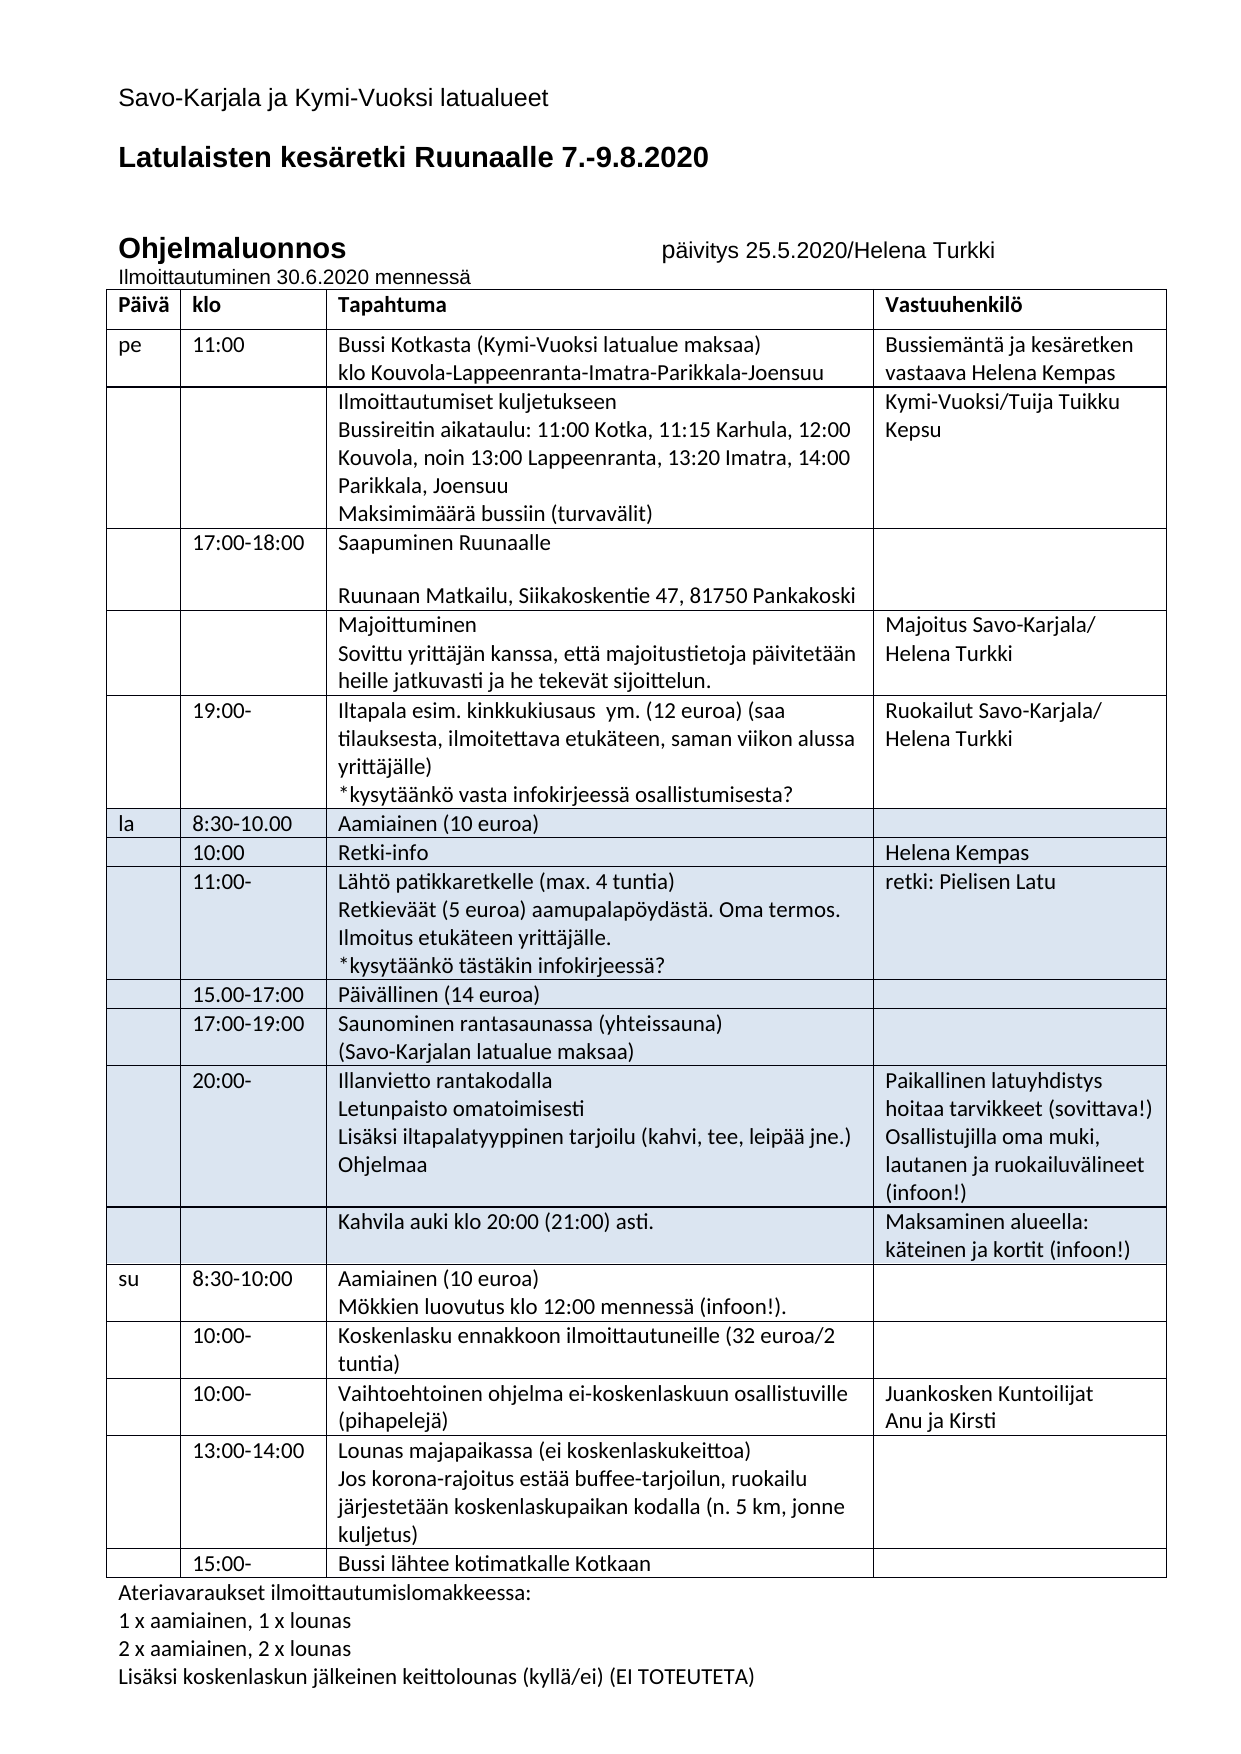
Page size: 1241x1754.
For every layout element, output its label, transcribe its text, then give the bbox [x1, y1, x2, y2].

table_cell Illanvietto rantakodalla Letunpaisto omatoimisesti Lisäksi iltapalatyyppinen tarjoilu (kahvi, tee, leipää jne.) Ohjelmaa [327, 1066, 873, 1206]
text 1 x aamiainen, 1 x lounas [118, 1606, 1122, 1634]
table_header Päivä [107, 290, 180, 329]
table_cell Bussi lähtee kotimatkalle Kotkaan [327, 1549, 873, 1577]
table_cell [874, 1549, 1166, 1577]
table_cell Bussiemäntä ja kesäretken vastaava Helena Kempas [874, 330, 1166, 386]
table_cell [107, 867, 180, 979]
text Savo-Karjala ja Kymi-Vuoksi latualueet [118, 83, 1122, 111]
table_cell [107, 1549, 180, 1577]
table_cell 17:00-19:00 [181, 1009, 326, 1065]
table_cell [874, 1009, 1166, 1065]
table_cell Kahvila auki klo 20:00 (21:00) asti. [327, 1208, 873, 1263]
text Lisäksi koskenlaskun jälkeinen keittolounas (kyllä/ei) (EI TOTEUTETA) [118, 1662, 1122, 1690]
table_cell Majoitus Savo-Karjala/ Helena Turkki [874, 611, 1166, 695]
table_cell Aamiainen (10 euroa) [327, 809, 873, 837]
table_cell [181, 1208, 326, 1263]
table_cell Majoittuminen Sovittu yrittäjän kanssa, että majoitustietoja päivitetään heille jatkuvasti ja he tekevät sijoittelun. [327, 611, 873, 695]
table_cell [181, 388, 326, 527]
table_cell Koskenlasku ennakkoon ilmoittautuneille (32 euroa/2 tuntia) [327, 1322, 873, 1378]
table_header Vastuuhenkilö [874, 290, 1166, 329]
text Ateriavaraukset ilmoittautumislomakkeessa: [118, 1578, 1122, 1606]
table_cell [107, 696, 180, 808]
table_cell Saunominen rantasaunassa (yhteissauna) (Savo-Karjalan latualue maksaa) [327, 1009, 873, 1065]
table_cell 10:00- [181, 1322, 326, 1378]
table_cell 15.00-17:00 [181, 980, 326, 1008]
table_cell la [107, 809, 180, 837]
table_cell [107, 980, 180, 1008]
table_cell Lounas majapaikassa (ei koskenlaskukeittoa) Jos korona-rajoitus estää buffee-tarjoilun, ruokailu järjestetään koskenlaskupaikan kodalla (n. 5 km, jonne kuljetus) [327, 1436, 873, 1548]
table_cell pe [107, 330, 180, 386]
table_cell 11:00 [181, 330, 326, 386]
table_cell Saapuminen Ruunaalle Ruunaan Matkailu, Siikakoskentie 47, 81750 Pankakoski [327, 529, 873, 609]
table_cell [107, 388, 180, 527]
table_cell Retki-info [327, 838, 873, 866]
table_cell [874, 529, 1166, 609]
table_cell [107, 1436, 180, 1548]
table_cell [874, 980, 1166, 1008]
table_cell [107, 611, 180, 695]
table_cell 11:00- [181, 867, 326, 979]
table_cell [107, 838, 180, 866]
table_cell Bussi Kotkasta (Kymi-Vuoksi latualue maksaa) klo Kouvola-Lappeenranta-Imatra-Parikkala-Joensuu [327, 330, 873, 386]
table_cell Paikallinen latuyhdistys hoitaa tarvikkeet (sovittava!) Osallistujilla oma muki, lautanen ja ruokailuvälineet (infoon!) [874, 1066, 1166, 1206]
table_cell [107, 1066, 180, 1206]
table_cell Kymi-Vuoksi/Tuija Tuikku Kepsu [874, 388, 1166, 527]
table_cell Maksaminen alueella: käteinen ja kortit (infoon!) [874, 1208, 1166, 1263]
table_cell 17:00-18:00 [181, 529, 326, 609]
table_cell [107, 1379, 180, 1435]
table_cell Ruokailut Savo-Karjala/ Helena Turkki [874, 696, 1166, 808]
table_header klo [181, 290, 326, 329]
table_cell Juankosken Kuntoilijat Anu ja Kirsti [874, 1379, 1166, 1435]
table_cell [107, 1009, 180, 1065]
table_cell 10:00- [181, 1379, 326, 1435]
table_cell Päivällinen (14 euroa) [327, 980, 873, 1008]
table_header Tapahtuma [327, 290, 873, 329]
table_cell [181, 611, 326, 695]
table_cell [107, 529, 180, 609]
table_cell Vaihtoehtoinen ohjelma ei-koskenlaskuun osallistuville (pihapelejä) [327, 1379, 873, 1435]
table_cell [874, 809, 1166, 837]
table_cell Aamiainen (10 euroa) Mökkien luovutus klo 12:00 mennessä (infoon!). [327, 1265, 873, 1321]
table_cell 10:00 [181, 838, 326, 866]
table_cell [107, 1322, 180, 1378]
table_cell [874, 1436, 1166, 1548]
table_cell su [107, 1265, 180, 1321]
table_cell 8:30-10.00 [181, 809, 326, 837]
table_cell retki: Pielisen Latu [874, 867, 1166, 979]
table_cell Lähtö patikkaretkelle (max. 4 tuntia) Retkieväät (5 euroa) aamupalapöydästä. Oma termos. Ilmoitus etukäteen yrittäjälle. *kysytäänkö tästäkin infokirjeessä? [327, 867, 873, 979]
table_cell Ilmoittautumiset kuljetukseen Bussireitin aikataulu: 11:00 Kotka, 11:15 Karhula, 12:00 Kouvola, noin 13:00 Lappeenranta, 13:20 Imatra, 14:00 Parikkala, Joensuu Maksimimäärä bussiin (turvavälit) [327, 388, 873, 527]
text Ohjelmaluonnos päivitys 25.5.2020/Helena Turkki [118, 231, 1122, 265]
table_cell 19:00- [181, 696, 326, 808]
table_cell 8:30-10:00 [181, 1265, 326, 1321]
text 2 x aamiainen, 2 x lounas [118, 1634, 1122, 1662]
table_cell Helena Kempas [874, 838, 1166, 866]
table_cell [874, 1265, 1166, 1321]
table_cell Iltapala esim. kinkkukiusaus ym. (12 euroa) (saa tilauksesta, ilmoitettava etukäteen, saman viikon alussa yrittäjälle) *kysytäänkö vasta infokirjeessä osallistumisesta? [327, 696, 873, 808]
text Ilmoittautuminen 30.6.2020 mennessä [118, 265, 1122, 289]
table_cell 13:00-14:00 [181, 1436, 326, 1548]
text Latulaisten kesäretki Ruunaalle 7.-9.8.2020 [118, 140, 1122, 174]
table_cell [874, 1322, 1166, 1378]
table_cell 15:00- [181, 1549, 326, 1577]
table_cell [107, 1208, 180, 1263]
table_cell 20:00- [181, 1066, 326, 1206]
